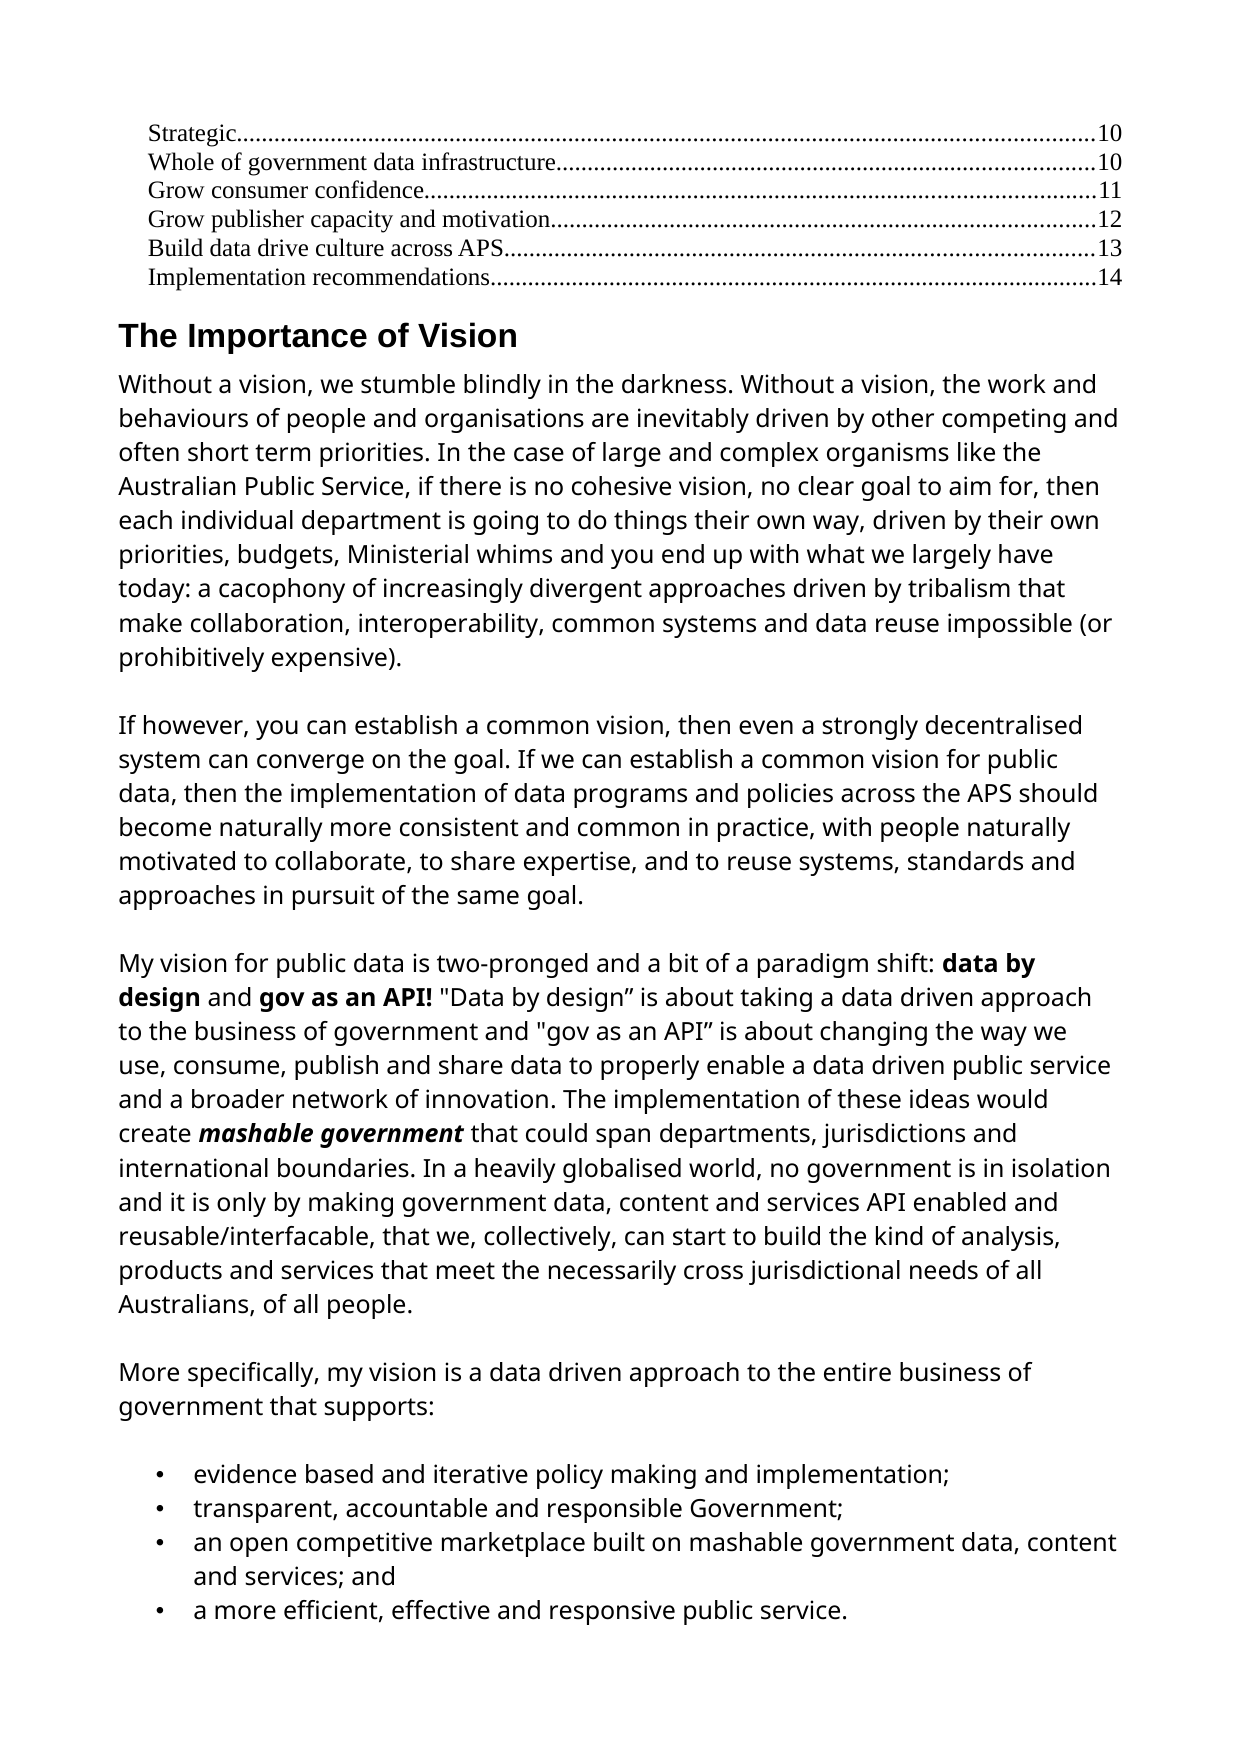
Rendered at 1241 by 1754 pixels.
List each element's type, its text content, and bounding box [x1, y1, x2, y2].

text Without a vision, we stumble blindly in the darkness. Without a vision, the work and behaviours of people and organisations are inevitably driven by other competing and often short term priorities. In the case of large and complex organisms like the Australian Public Service, if there is no cohesive vision, no clear goal to aim for, then each individual department is going to do things their own way, driven by their own priorities, budgets, Ministerial whims and you end up with what we largely have today: a cacophony of increasingly divergent approaches driven by tribalism that make collaboration, interoperability, common systems and data reuse impossible (or prohibitively expensive). [118, 367, 1122, 673]
text Strategic 10 [148, 118, 1122, 147]
text If however, you can establish a common vision, then even a strongly decentralised system can converge on the goal. If we can establish a common vision for public data, then the implementation of data programs and policies across the APS should become naturally more consistent and common in practice, with people naturally motivated to collaborate, to share expertise, and to reuse systems, standards and approaches in pursuit of the same goal. [118, 707, 1122, 912]
text Implementation recommendations 14 [148, 262, 1122, 291]
list evidence based and iterative policy making and implementation; [156, 1457, 1122, 1491]
list an open competitive marketplace built on mashable government data, content and services; and [156, 1525, 1122, 1593]
text Build data drive culture across APS 13 [148, 233, 1122, 262]
text My vision for public data is two-pronged and a bit of a paradigm shift: data by design and gov as an API! "Data by design” is about taking a data driven approach to the business of government and "gov as an API” is about changing the way we use, consume, publish and share data to properly enable a data driven public service and a broader network of innovation. The implementation of these ideas would create mashable government that could span departments, jurisdictions and international boundaries. In a heavily globalised world, no government is in isolation and it is only by making government data, content and services API enabled and reusable/interfacable, that we, collectively, can start to build the kind of analysis, products and services that meet the necessarily cross jurisdictional needs of all Australians, of all people. [118, 946, 1122, 1321]
text More specifically, my vision is a data driven approach to the entire business of government that supports: [118, 1354, 1122, 1423]
text Grow consumer confidence 11 [148, 176, 1122, 204]
subtitle The Importance of Vision [118, 316, 1122, 354]
text Whole of government data infrastructure 10 [148, 147, 1122, 176]
list transparent, accountable and responsible Government; [156, 1491, 1122, 1525]
list a more efficient, effective and responsive public service. [156, 1593, 1122, 1627]
text Grow publisher capacity and motivation 12 [148, 204, 1122, 233]
